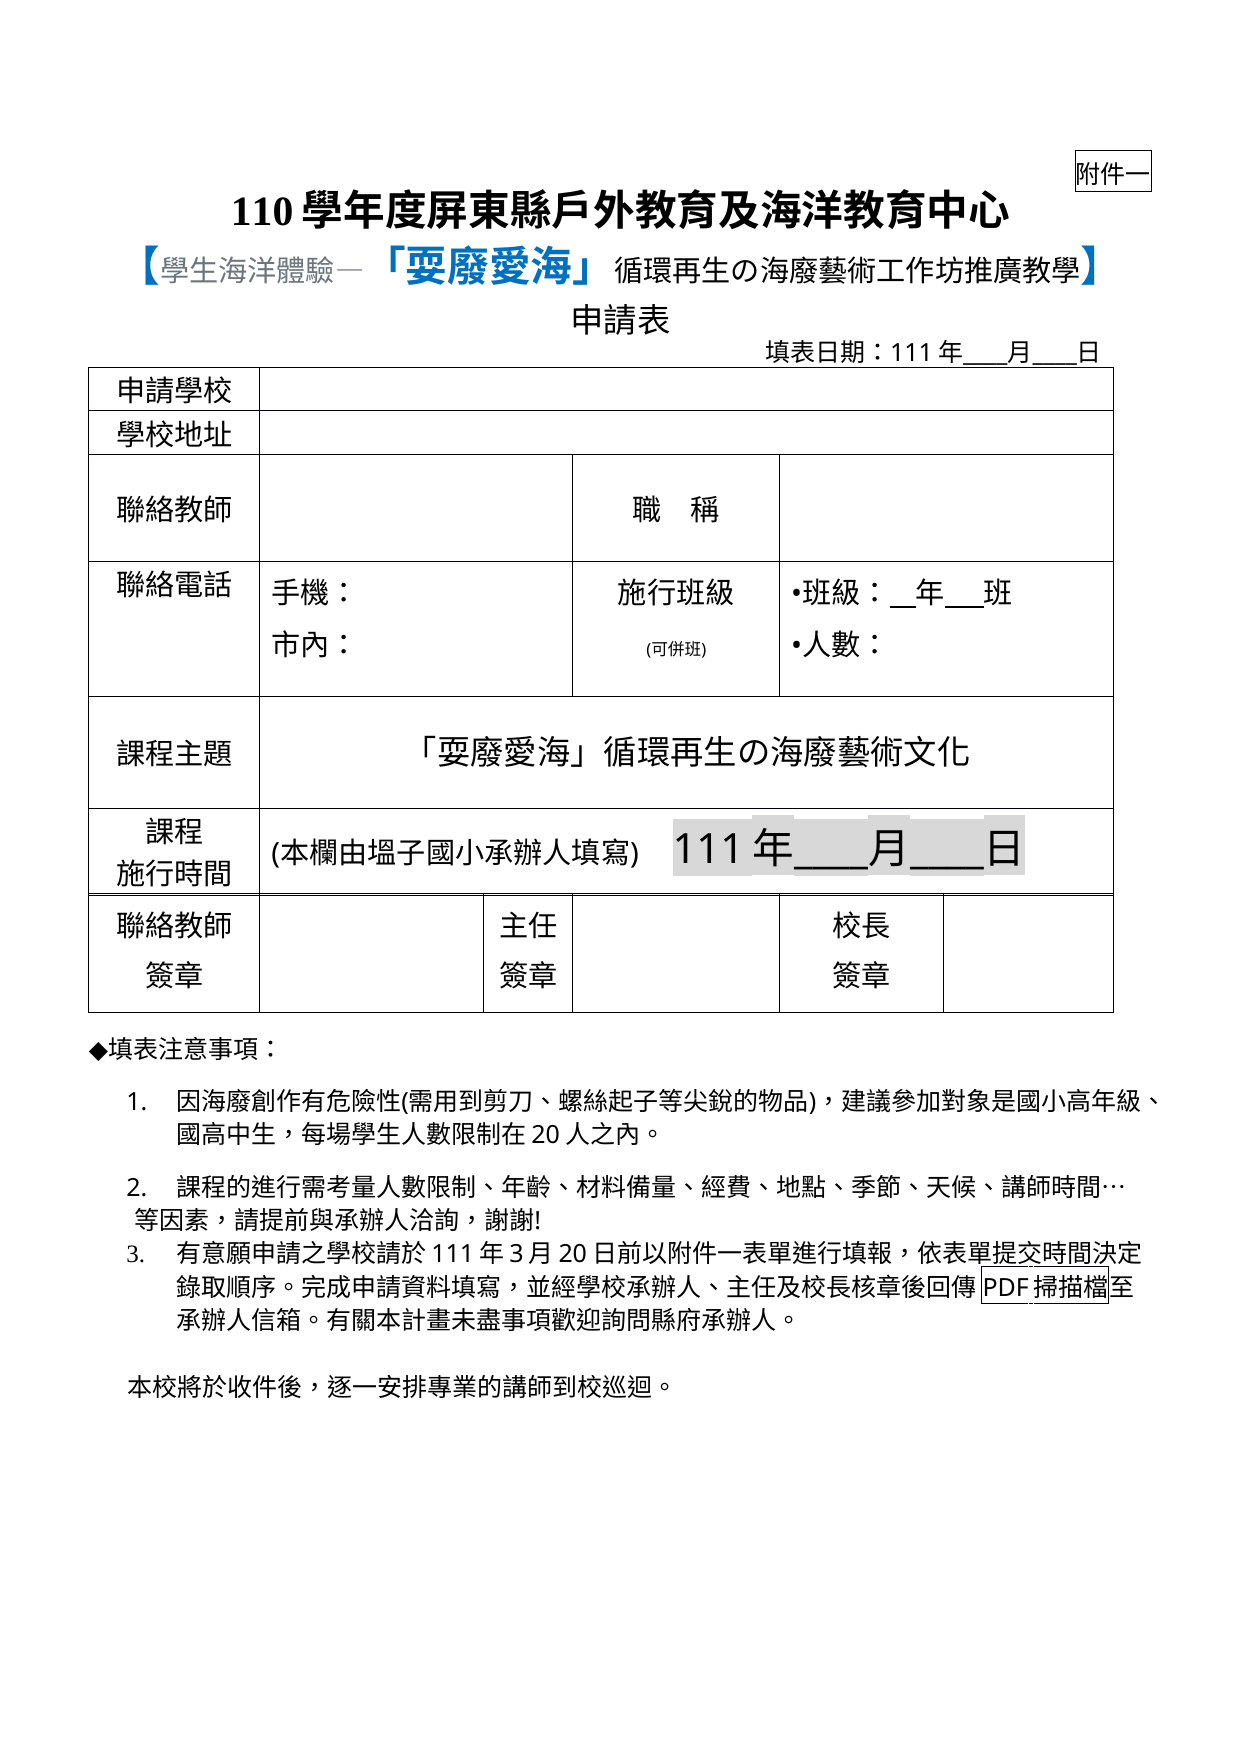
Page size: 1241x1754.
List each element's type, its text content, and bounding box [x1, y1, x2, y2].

table_cell 校長 簽章 [780, 896, 943, 1012]
table_cell [260, 896, 483, 1012]
text 【學生海洋體驗—「耍廢愛海」循環再生の海廢藝術工作坊推廣教學】 [89, 233, 1152, 294]
table_cell (本欄由塭子國小承辦人填寫) 111年____月____日 [260, 809, 1113, 893]
table_cell [573, 896, 779, 1012]
table_header [260, 368, 1113, 410]
list 有意願申請之學校請於111年3月20日前以附件一表單進行填報，依表單提交時間決定錄取順序。完成申請資料填寫，並經學校承辦人、主任及校長核章後回傳PDF掃描檔至承辦人信箱。有關本計畫未盡事項歡迎詢問縣府承辦人。 [126, 1236, 1152, 1336]
table_cell 施行班級 (可併班) [573, 562, 779, 696]
table_cell 課程 施行時間 [89, 809, 259, 893]
table_cell 主任 簽章 [484, 896, 572, 1012]
text ◆填表注意事項： [89, 1032, 1152, 1065]
table_cell [260, 455, 572, 561]
table_cell 職 稱 [573, 455, 779, 561]
table_cell 聯絡電話 [89, 562, 259, 696]
text 申請表 [89, 294, 1152, 342]
table_cell [944, 896, 1113, 1012]
list 因海廢創作有危險性(需用到剪刀、螺絲起子等尖銳的物品)，建議參加對象是國小高年級、國高中生，每場學生人數限制在20人之內。 [126, 1084, 1152, 1151]
table_cell 學校地址 [89, 411, 259, 453]
text 附件一 [1076, 151, 1151, 191]
table_cell 聯絡教師 簽章 [89, 896, 259, 1012]
list 課程的進行需考量人數限制、年齡、材料備量、經費、地點、季節、天候、講師時間… [126, 1169, 1152, 1203]
text [89, 150, 1075, 192]
table_cell 聯絡教師 [89, 455, 259, 561]
table_cell 「耍廢愛海」循環再生の海廢藝術文化 [260, 697, 1113, 807]
table_cell •班級： 年 班 •人數： [780, 562, 1113, 696]
text 本校將於收件後，逐一安排專業的講師到校巡迴。 [89, 1369, 1152, 1403]
table_cell 課程主題 [89, 697, 259, 807]
table_header 申請學校 [89, 368, 259, 410]
subtitle 等因素，請提前與承辦人洽詢，謝謝! [89, 1203, 1152, 1236]
table_cell 手機： 市內： [260, 562, 572, 696]
table_cell [780, 455, 1113, 561]
table_cell [260, 411, 1113, 453]
text 110學年度屏東縣戶外教育及海洋教育中心 [89, 192, 1152, 233]
text 填表日期：111年____月____日 [89, 342, 1102, 367]
